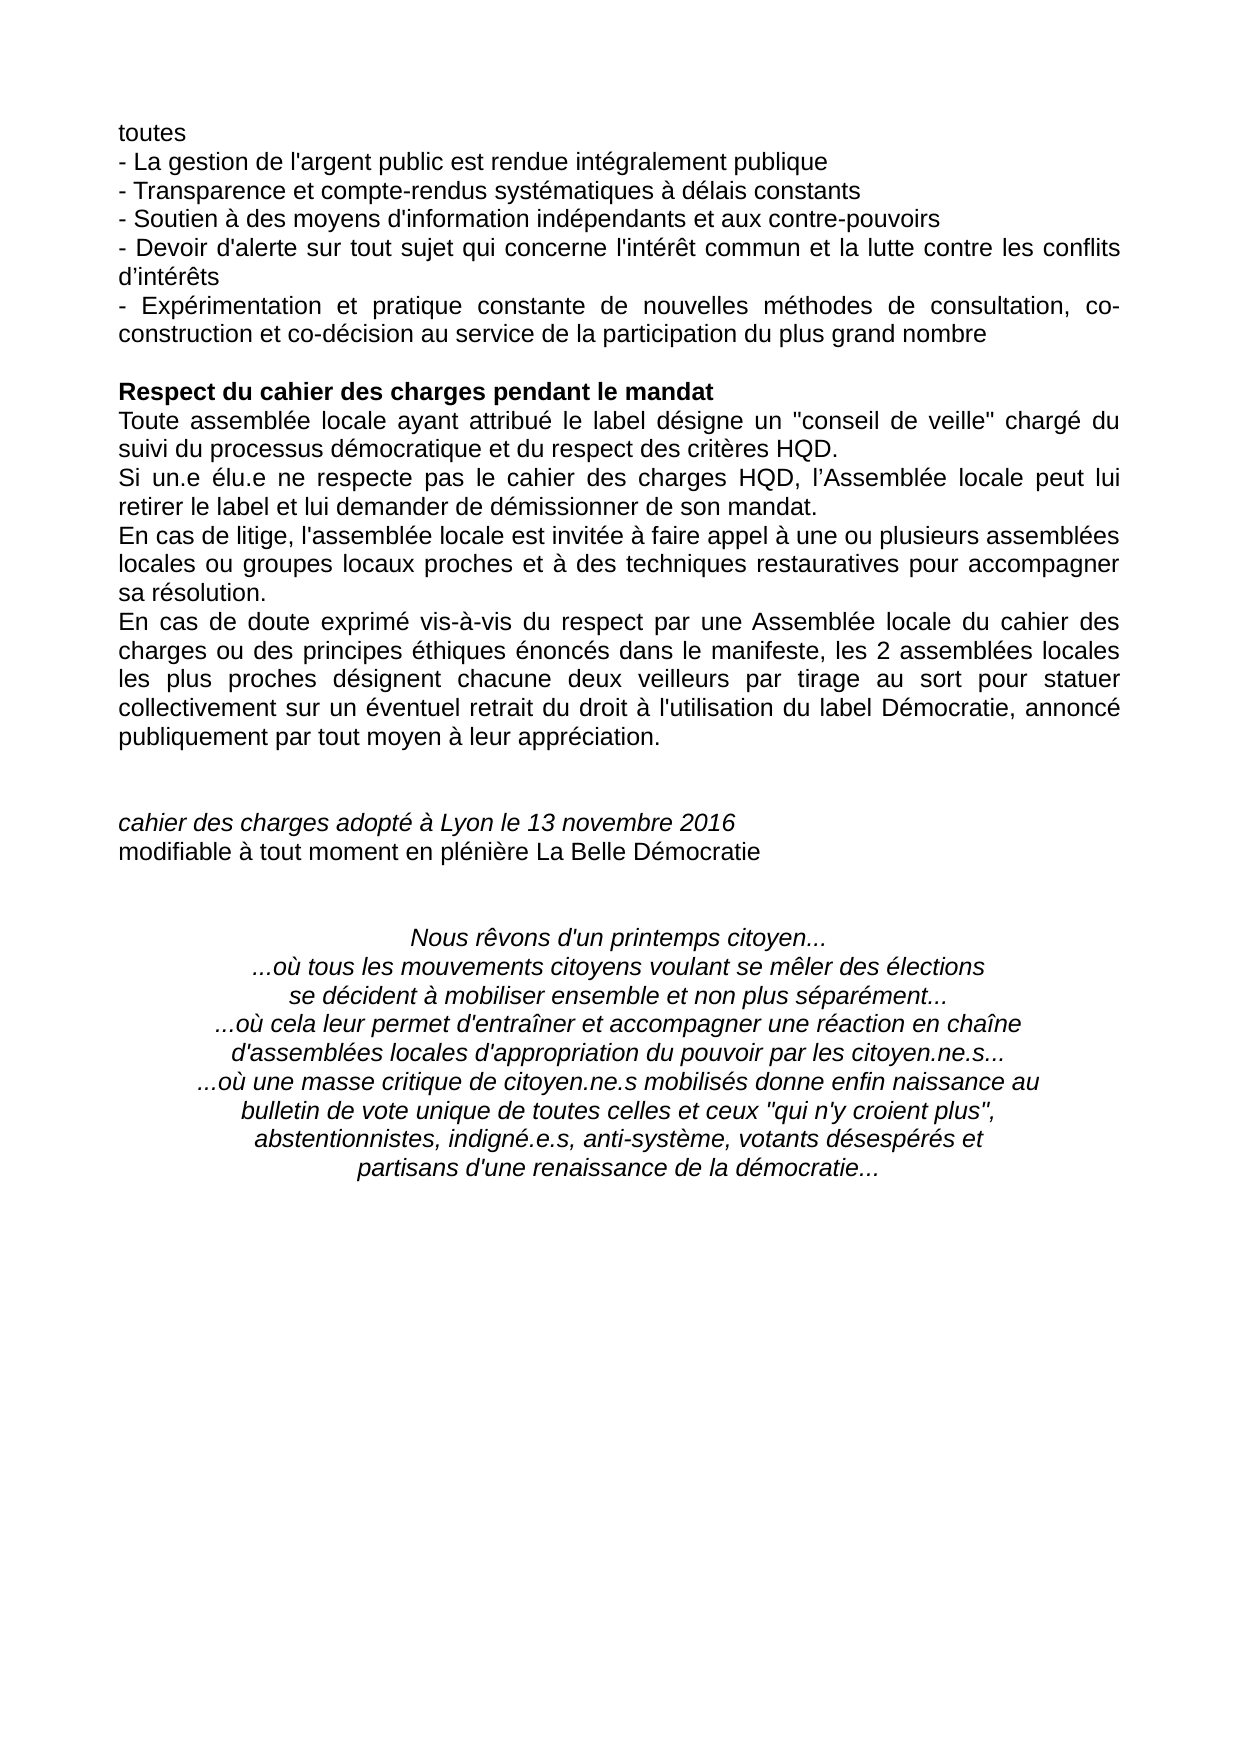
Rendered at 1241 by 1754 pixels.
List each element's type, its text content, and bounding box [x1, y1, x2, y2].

text - Devoir d'alerte sur tout sujet qui concerne l'intérêt commun et la lutte contre les conflits d’intérêts [118, 233, 1122, 291]
text ...où une masse critique de citoyen.ne.s mobilisés donne enfin naissance au [118, 1067, 1122, 1096]
text Respect du cahier des charges pendant le mandat [118, 377, 1122, 406]
text ...où tous les mouvements citoyens voulant se mêler des élections [118, 952, 1122, 981]
text - Soutien à des moyens d'information indépendants et aux contre-pouvoirs [118, 204, 1122, 233]
text - Expérimentation et pratique constante de nouvelles méthodes de consultation, co-construction et co-décision au service de la participation du plus grand nombre [118, 291, 1122, 348]
text modifiable à tout moment en plénière La Belle Démocratie [118, 837, 1122, 866]
text bulletin de vote unique de toutes celles et ceux "qui n'y croient plus", [118, 1096, 1122, 1124]
text partisans d'une renaissance de la démocratie... [118, 1153, 1122, 1182]
text Toute assemblée locale ayant attribué le label désigne un "conseil de veille" chargé du suivi du processus démocratique et du respect des critères HQD. [118, 406, 1122, 463]
text En cas de doute exprimé vis-à-vis du respect par une Assemblée locale du cahier des charges ou des principes éthiques énoncés dans le manifeste, les 2 assemblées locales les plus proches désignent chacune deux veilleurs par tirage au sort pour statuer collectivement sur un éventuel retrait du droit à l'utilisation du label Démocratie, annoncé publiquement par tout moyen à leur appréciation. [118, 607, 1122, 751]
text d'assemblées locales d'appropriation du pouvoir par les citoyen.ne.s... [118, 1038, 1122, 1067]
text Nous rêvons d'un printemps citoyen... [118, 923, 1122, 952]
text abstentionnistes, indigné.e.s, anti-système, votants désespérés et [118, 1124, 1122, 1153]
text cahier des charges adopté à Lyon le 13 novembre 2016 [118, 808, 1122, 837]
text se décident à mobiliser ensemble et non plus séparément... [118, 981, 1122, 1009]
text - Transparence et compte-rendus systématiques à délais constants [118, 176, 1122, 204]
text Si un.e élu.e ne respecte pas le cahier des charges HQD, l’Assemblée locale peut lui retirer le label et lui demander de démissionner de son mandat. [118, 463, 1122, 521]
text ...où cela leur permet d'entraîner et accompagner une réaction en chaîne [118, 1009, 1122, 1038]
text - La gestion de l'argent public est rendue intégralement publique [118, 147, 1122, 176]
text toutes [118, 118, 1122, 147]
text En cas de litige, l'assemblée locale est invitée à faire appel à une ou plusieurs assemblées locales ou groupes locaux proches et à des techniques restauratives pour accompagner sa résolution. [118, 521, 1122, 607]
